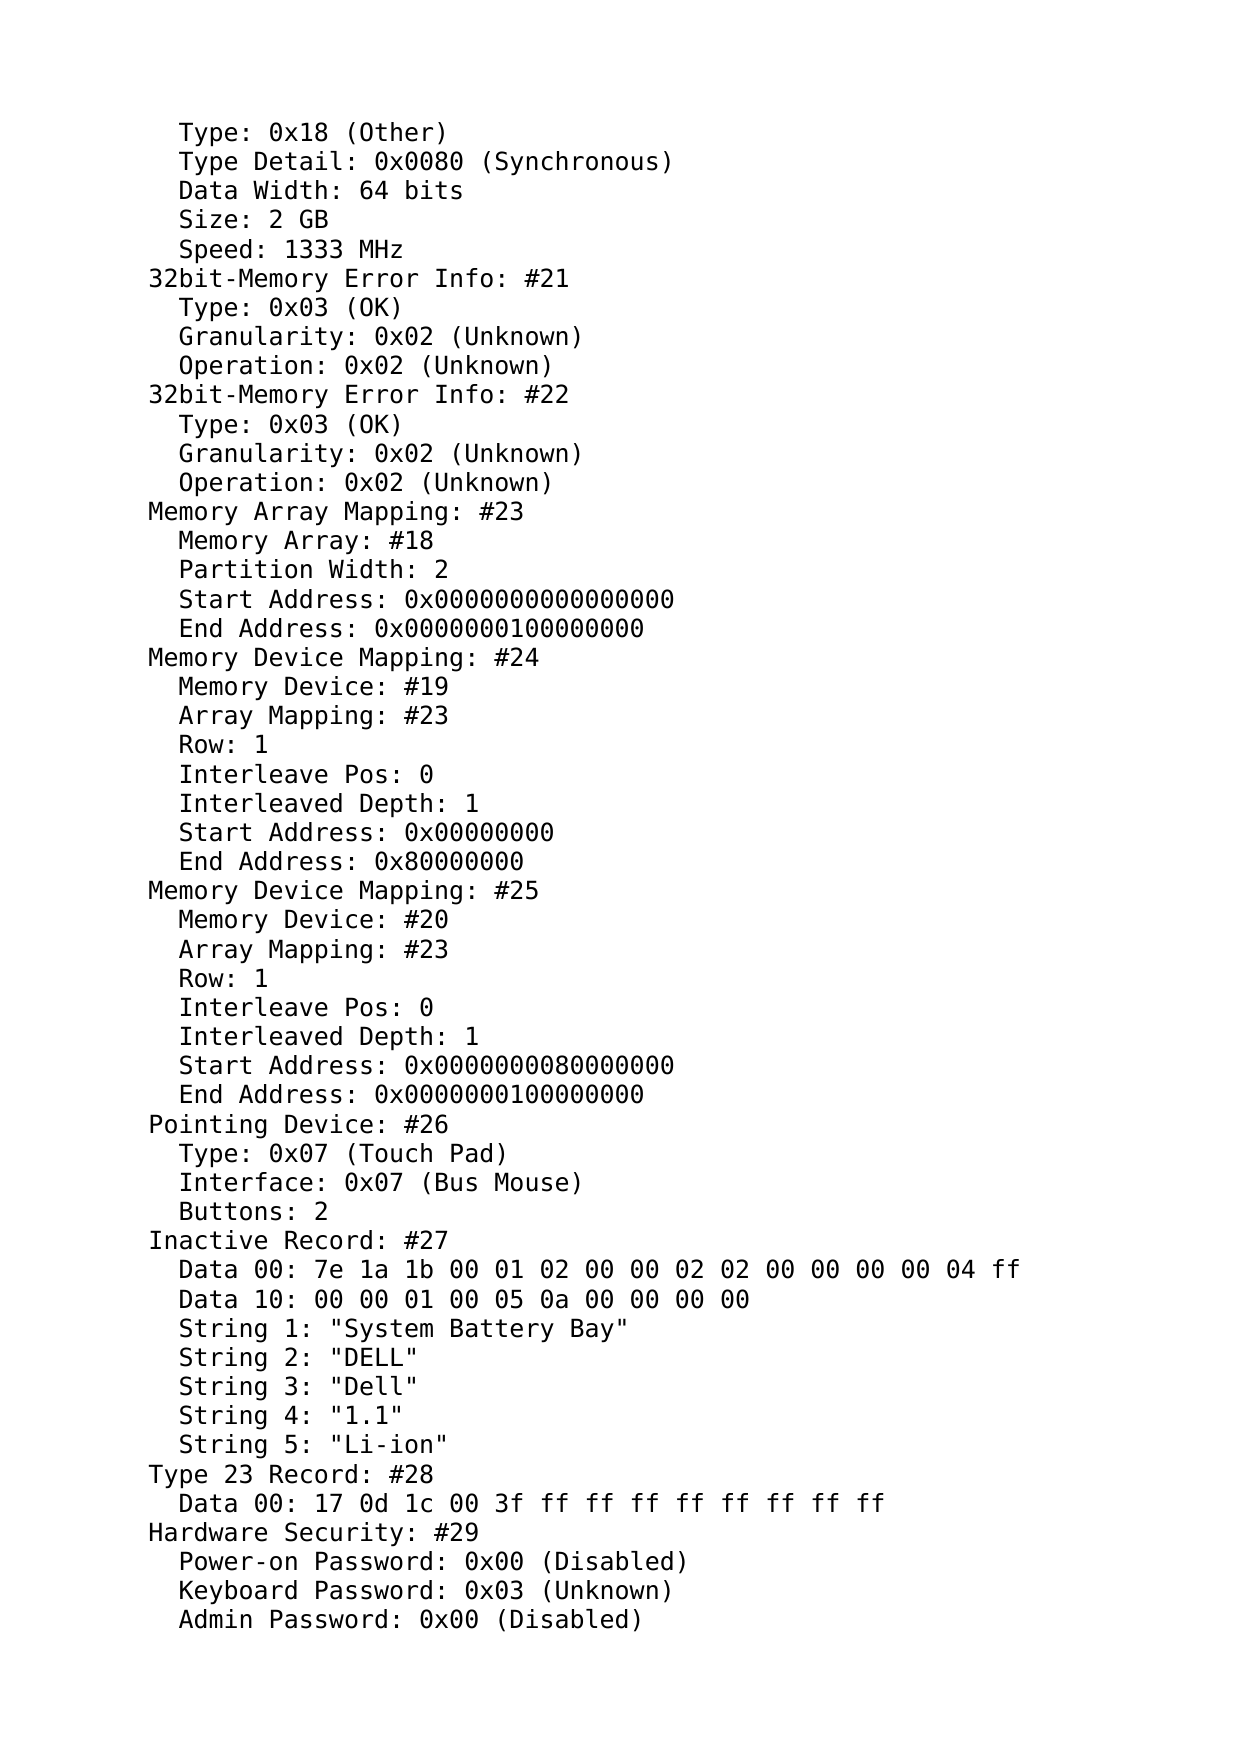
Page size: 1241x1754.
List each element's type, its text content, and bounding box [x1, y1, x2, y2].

text Type: 0x18 (Other) Type Detail: 0x0080 (Synchronous) Data Width: 64 bits Size: 2 GB Speed: 1333 MHz 32bit-Memory Error Info: #21 Type: 0x03 (OK) Granularity: 0x02 (Unknown) Operation: 0x02 (Unknown) 32bit-Memory Error Info: #22 Type: 0x03 (OK) Granularity: 0x02 (Unknown) Operation: 0x02 (Unknown) Memory Array Mapping: #23 Memory Array: #18 Partition Width: 2 Start Address: 0x0000000000000000 End Address: 0x0000000100000000 Memory Device Mapping: #24 Memory Device: #19 Array Mapping: #23 Row: 1 Interleave Pos: 0 Interleaved Depth: 1 Start Address: 0x00000000 End Address: 0x80000000 Memory Device Mapping: #25 Memory Device: #20 Array Mapping: #23 Row: 1 Interleave Pos: 0 Interleaved Depth: 1 Start Address: 0x0000000080000000 End Address: 0x0000000100000000 Pointing Device: #26 Type: 0x07 (Touch Pad) Interface: 0x07 (Bus Mouse) Buttons: 2 Inactive Record: #27 Data 00: 7e 1a 1b 00 01 02 00 00 02 02 00 00 00 00 04 ff Data 10: 00 00 01 00 05 0a 00 00 00 00 String 1: "System Battery Bay" String 2: "DELL" String 3: "Dell" String 4: "1.1" String 5: "Li-ion" Type 23 Record: #28 Data 00: 17 0d 1c 00 3f ff ff ff ff ff ff ff ff Hardware Security: #29 Power-on Password: 0x00 (Disabled) Keyboard Password: 0x03 (Unknown) Admin Password: 0x00 (Disabled) [118, 118, 1122, 1635]
